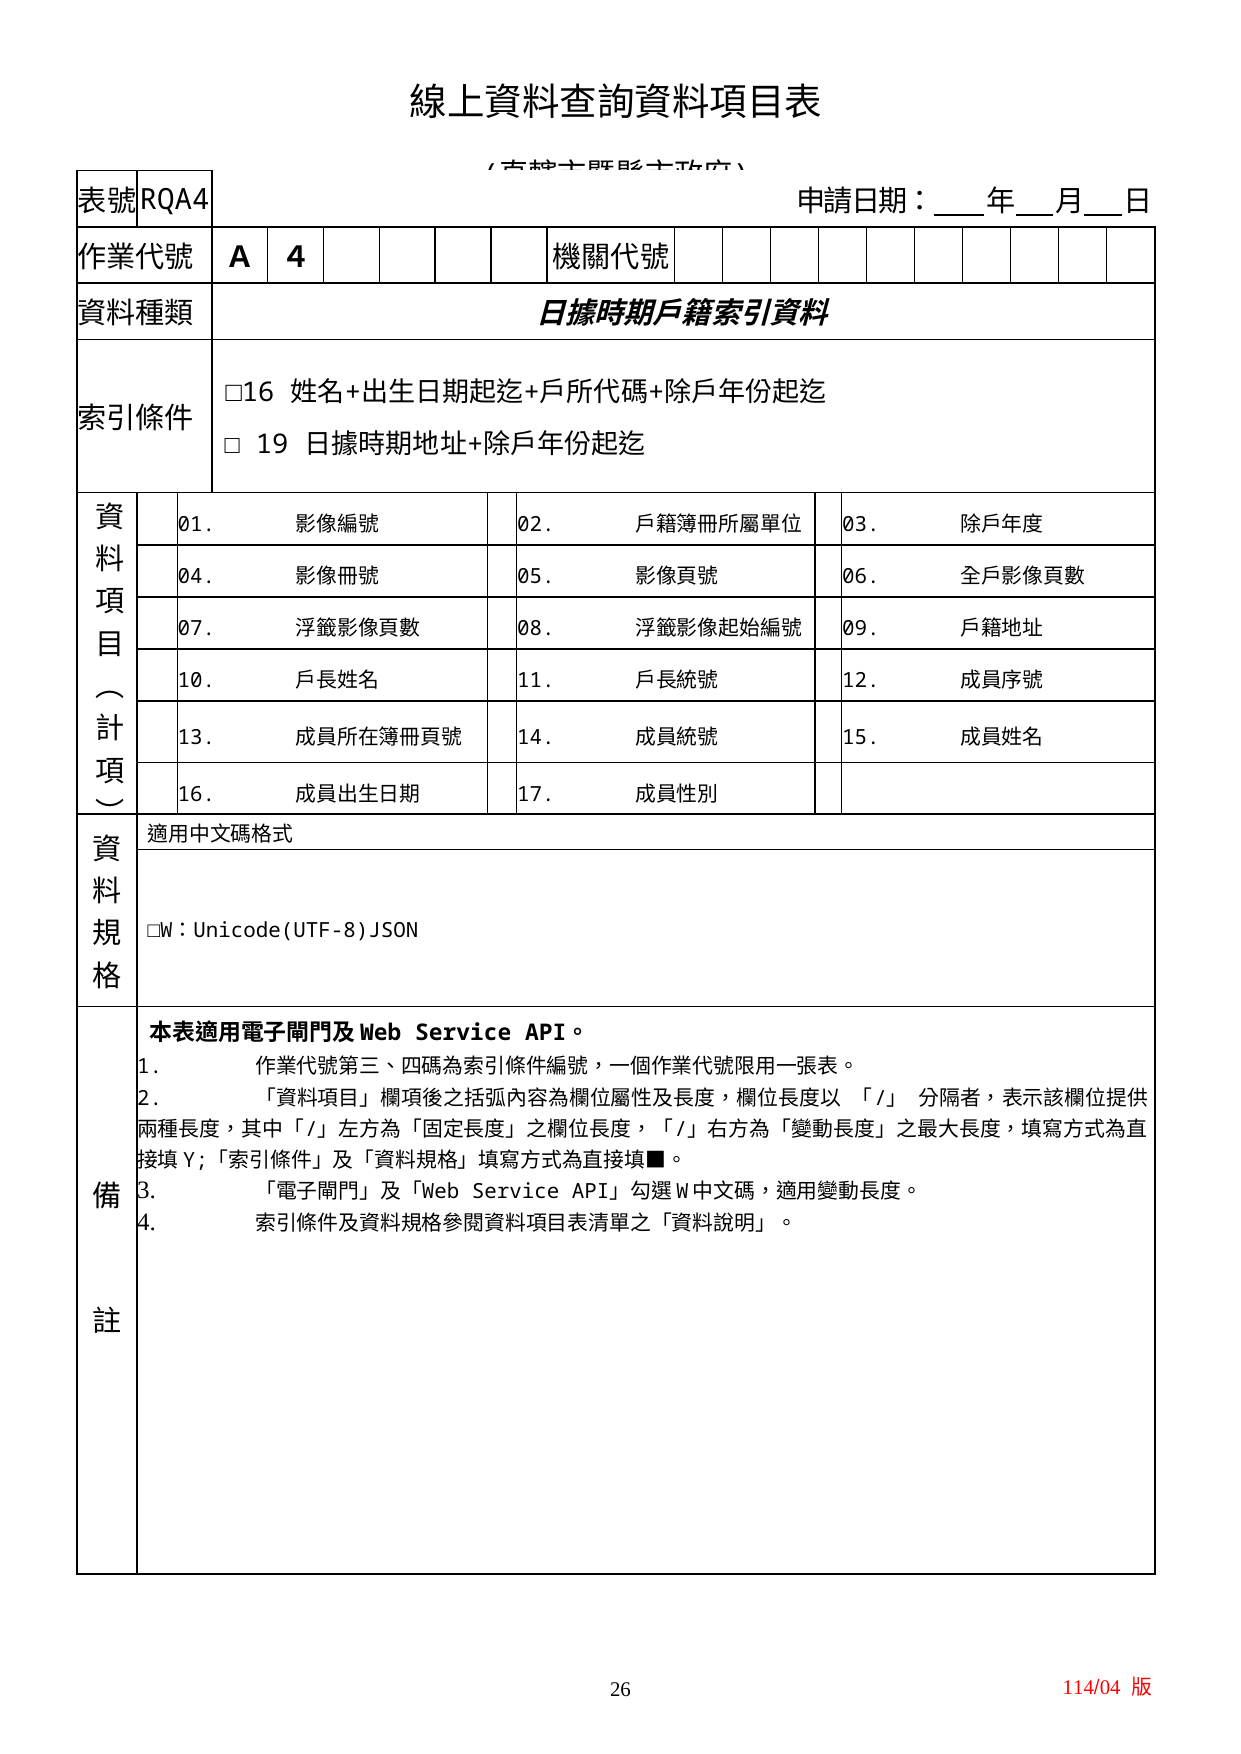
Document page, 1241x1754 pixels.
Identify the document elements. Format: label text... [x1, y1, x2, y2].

table_cell 機關代號 [548, 228, 674, 282]
table_cell [867, 228, 914, 282]
table_cell [492, 228, 546, 282]
table_cell 成員所在簿冊頁號 [178, 702, 487, 762]
table_cell [1011, 228, 1058, 282]
table_cell [488, 650, 516, 700]
table_cell □16 姓名+出生日期起迄+戶所代碼+除戶年份起迄 19 日據時期地址+除戶年份起迄 [213, 340, 1154, 492]
table_cell 備註 [78, 1007, 136, 1573]
table_cell [915, 228, 962, 282]
table_cell [380, 228, 434, 282]
table_cell [488, 763, 516, 813]
table_cell [1107, 228, 1154, 282]
table_cell RQA4 [138, 171, 211, 226]
table_cell 戶長統號 [517, 650, 814, 700]
table_cell 全戶影像頁數 [842, 546, 1154, 596]
table_cell 適用中文碼格式 [138, 815, 1154, 849]
table_cell [138, 598, 177, 648]
table_cell 成員出生日期 [178, 763, 487, 813]
table_cell [488, 598, 516, 648]
table_cell [816, 493, 841, 544]
table_cell [819, 228, 866, 282]
table_cell □W：Unicode(UTF-8)JSON [138, 850, 1154, 1006]
table_cell [963, 228, 1010, 282]
table_cell [138, 763, 177, 813]
table_cell [723, 228, 770, 282]
table_cell 本表適用電子閘門及Web Service API。 作業代號第三、四碼為索引條件編號，一個作業代號限用一張表。 「資料項目」欄項後之括弧內容為欄位屬性及長度，欄位長度以 「/」 分隔者，表示該欄位提供兩種長度，其中「/」左方為「固定長度」之欄位長度，「/」右方為「變動長度」之最大長度，填寫方式為直接填Y;「索引條件」及「資料規格」填寫方式為直接填■。 「電子閘門」及「Web Service API」勾選W中文碼，適用變動長度。 索引條件及資料規格參閱資料項目表清單之「資料說明」。 [138, 1007, 1154, 1573]
table_cell 資料種類 [78, 284, 211, 339]
table_cell 影像編號 [178, 493, 487, 544]
table_cell [816, 598, 841, 648]
table_cell 浮籤影像頁數 [178, 598, 487, 648]
table_cell [138, 546, 177, 596]
table_cell [488, 702, 516, 762]
table_cell 作業代號 [78, 228, 211, 282]
table_cell [488, 493, 516, 544]
table_cell 資料項目︵計 項︶ [78, 493, 136, 813]
table_cell 成員統號 [517, 702, 814, 762]
table_cell [138, 650, 177, 700]
table_cell 成員姓名 [842, 702, 1154, 762]
table_cell 除戶年度 [842, 493, 1154, 544]
table_cell [675, 228, 722, 282]
table_cell 影像頁號 [517, 546, 814, 596]
table_cell 影像冊號 [178, 546, 487, 596]
table_cell 成員序號 [842, 650, 1154, 700]
table_cell Ａ [213, 228, 267, 282]
table_cell 索引條件 [78, 340, 211, 492]
table_cell [816, 546, 841, 596]
table_cell 日據時期戶籍索引資料 [213, 284, 1154, 339]
table_cell 戶長姓名 [178, 650, 487, 700]
table_cell 申請日期： 年 月 日 [213, 170, 1155, 226]
table_cell 浮籤影像起始編號 [517, 598, 814, 648]
table_cell [324, 228, 379, 282]
table_cell 資料規格 [78, 815, 136, 1006]
table_header 線上資料查詢資料項目表 (直轄市暨縣市政府) [77, 59, 1155, 169]
table_cell ４ [268, 228, 323, 282]
table_cell [488, 546, 516, 596]
table_cell 戶籍簿冊所屬單位 [517, 493, 814, 544]
table_cell [816, 650, 841, 700]
table_cell 表號 [78, 171, 136, 226]
table_cell [138, 702, 177, 762]
table_cell [816, 702, 841, 762]
table_cell [1059, 228, 1106, 282]
table_cell [816, 763, 841, 813]
table_cell [436, 228, 490, 282]
table_cell [771, 228, 818, 282]
table_cell 成員性別 [517, 763, 814, 813]
table_cell [138, 493, 177, 544]
table_cell [842, 763, 1154, 813]
table_cell 戶籍地址 [842, 598, 1154, 648]
